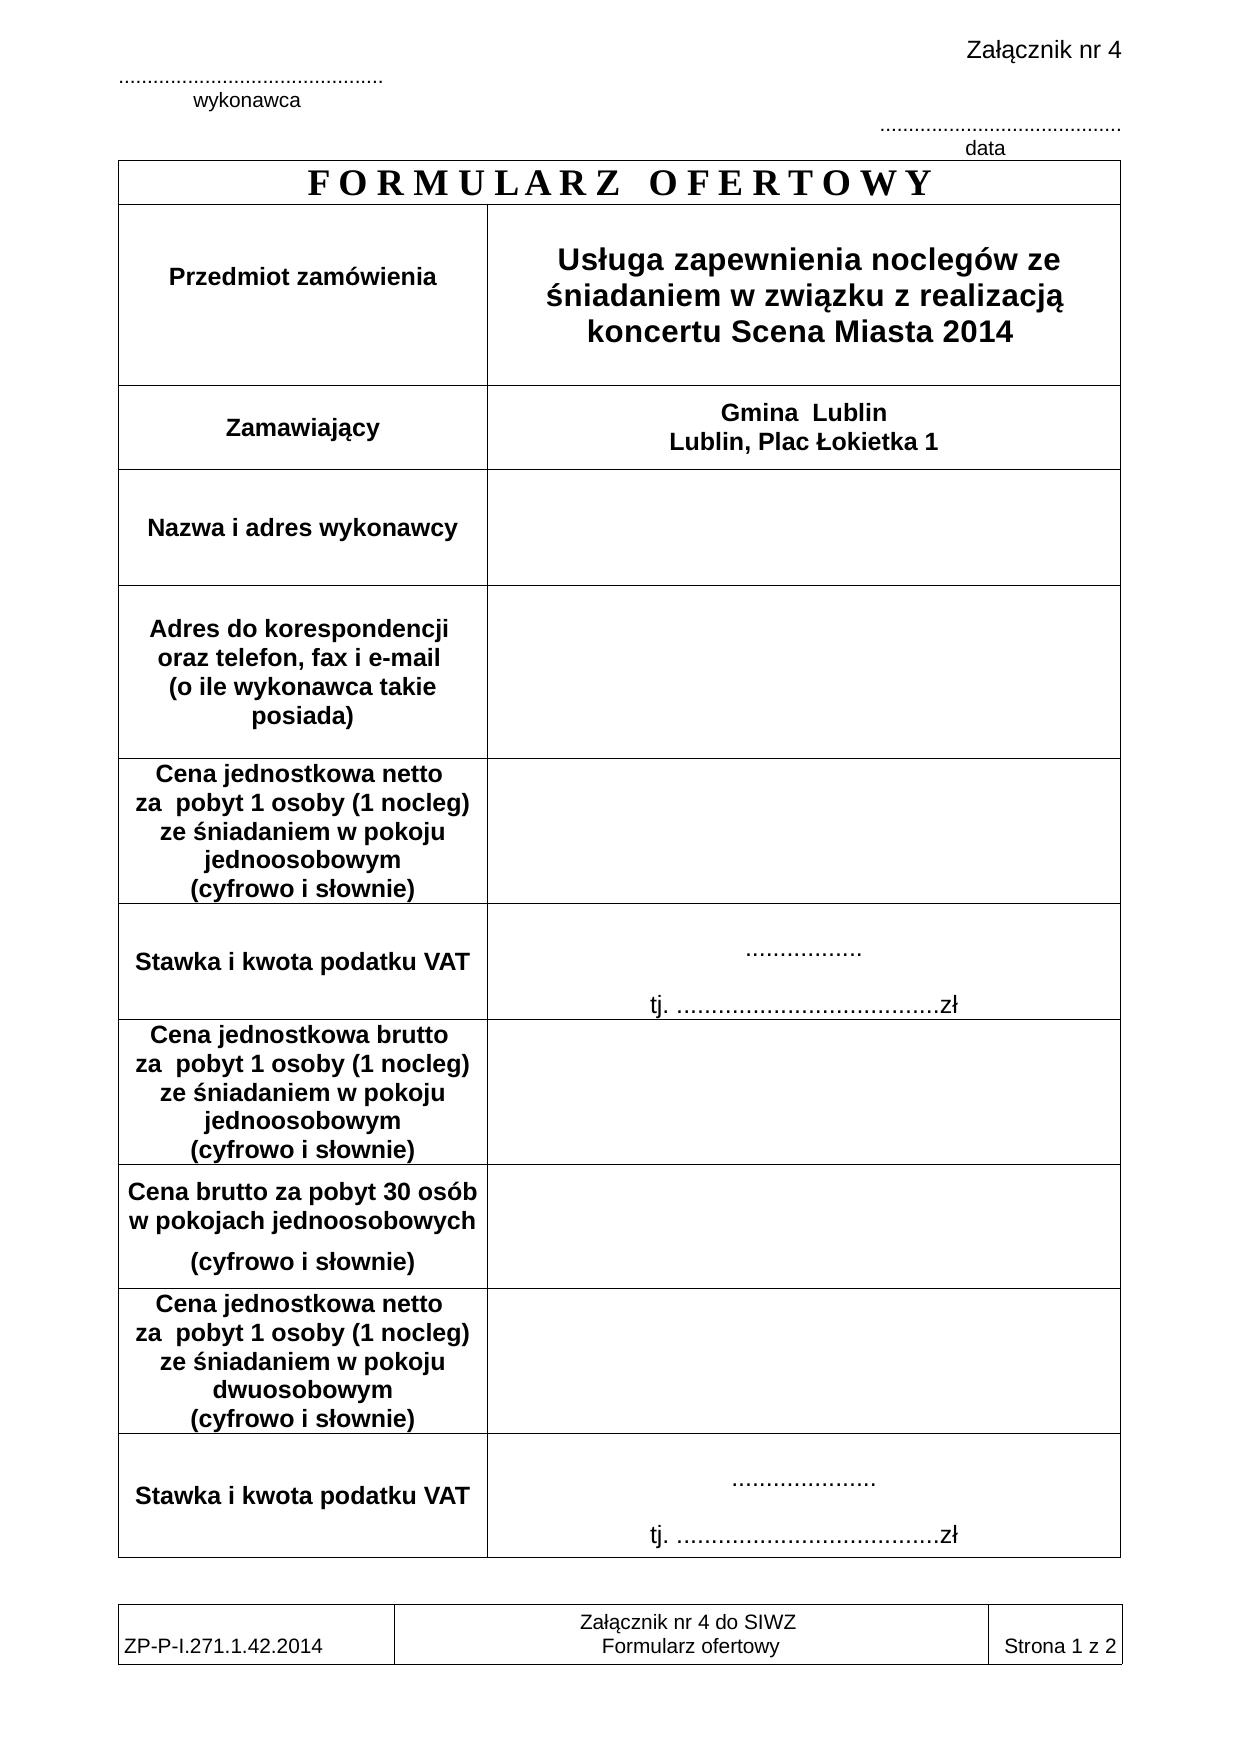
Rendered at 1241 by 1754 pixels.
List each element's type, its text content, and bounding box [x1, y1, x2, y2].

table_cell Stawka i kwota podatku VAT [119, 904, 487, 1019]
table_cell [488, 759, 1120, 903]
table_cell Gmina Lublin Lublin, Plac Łokietka 1 [488, 386, 1120, 468]
table_cell Cena jednostkowa brutto za pobyt 1 osoby (1 nocleg) ze śniadaniem w pokoju jednoosobowym (cyfrowo i słownie) [119, 1020, 487, 1164]
subtitle Załącznik nr 4 [118, 35, 1122, 64]
table_cell Przedmiot zamówienia [119, 205, 487, 384]
table_cell Adres do korespondencji oraz telefon, fax i e-mail (o ile wykonawca takie posiada) [119, 586, 487, 758]
table_cell ..................... tj. ......................................zł [488, 1434, 1120, 1557]
table_cell Stawka i kwota podatku VAT [119, 1434, 487, 1557]
table_cell [488, 1165, 1120, 1288]
text wykonawca [118, 88, 1122, 112]
table_cell [488, 1020, 1120, 1164]
text .......................................... [118, 112, 1122, 136]
table_cell Cena jednostkowa netto za pobyt 1 osoby (1 nocleg) ze śniadaniem w pokoju jednoosobowym (cyfrowo i słownie) [119, 759, 487, 903]
table_cell Zamawiający [119, 386, 487, 468]
table_header F O R M U L A R Z O F E R T O W Y [119, 161, 1120, 204]
text data [118, 136, 1122, 160]
table_cell [488, 586, 1120, 758]
table_cell Usługa zapewnienia noclegów ze śniadaniem w związku z realizacją koncertu Scena Miasta 2014 [488, 205, 1120, 384]
table_cell [488, 1289, 1120, 1433]
table_cell Cena brutto za pobyt 30 osób w pokojach jednoosobowych (cyfrowo i słownie) [119, 1165, 487, 1288]
table_cell Nazwa i adres wykonawcy [119, 470, 487, 584]
text .............................................. [118, 64, 1122, 88]
table_cell ................. tj. ......................................zł [488, 904, 1120, 1019]
table_cell [488, 470, 1120, 584]
table_cell Cena jednostkowa netto za pobyt 1 osoby (1 nocleg) ze śniadaniem w pokoju dwuosobowym (cyfrowo i słownie) [119, 1289, 487, 1433]
